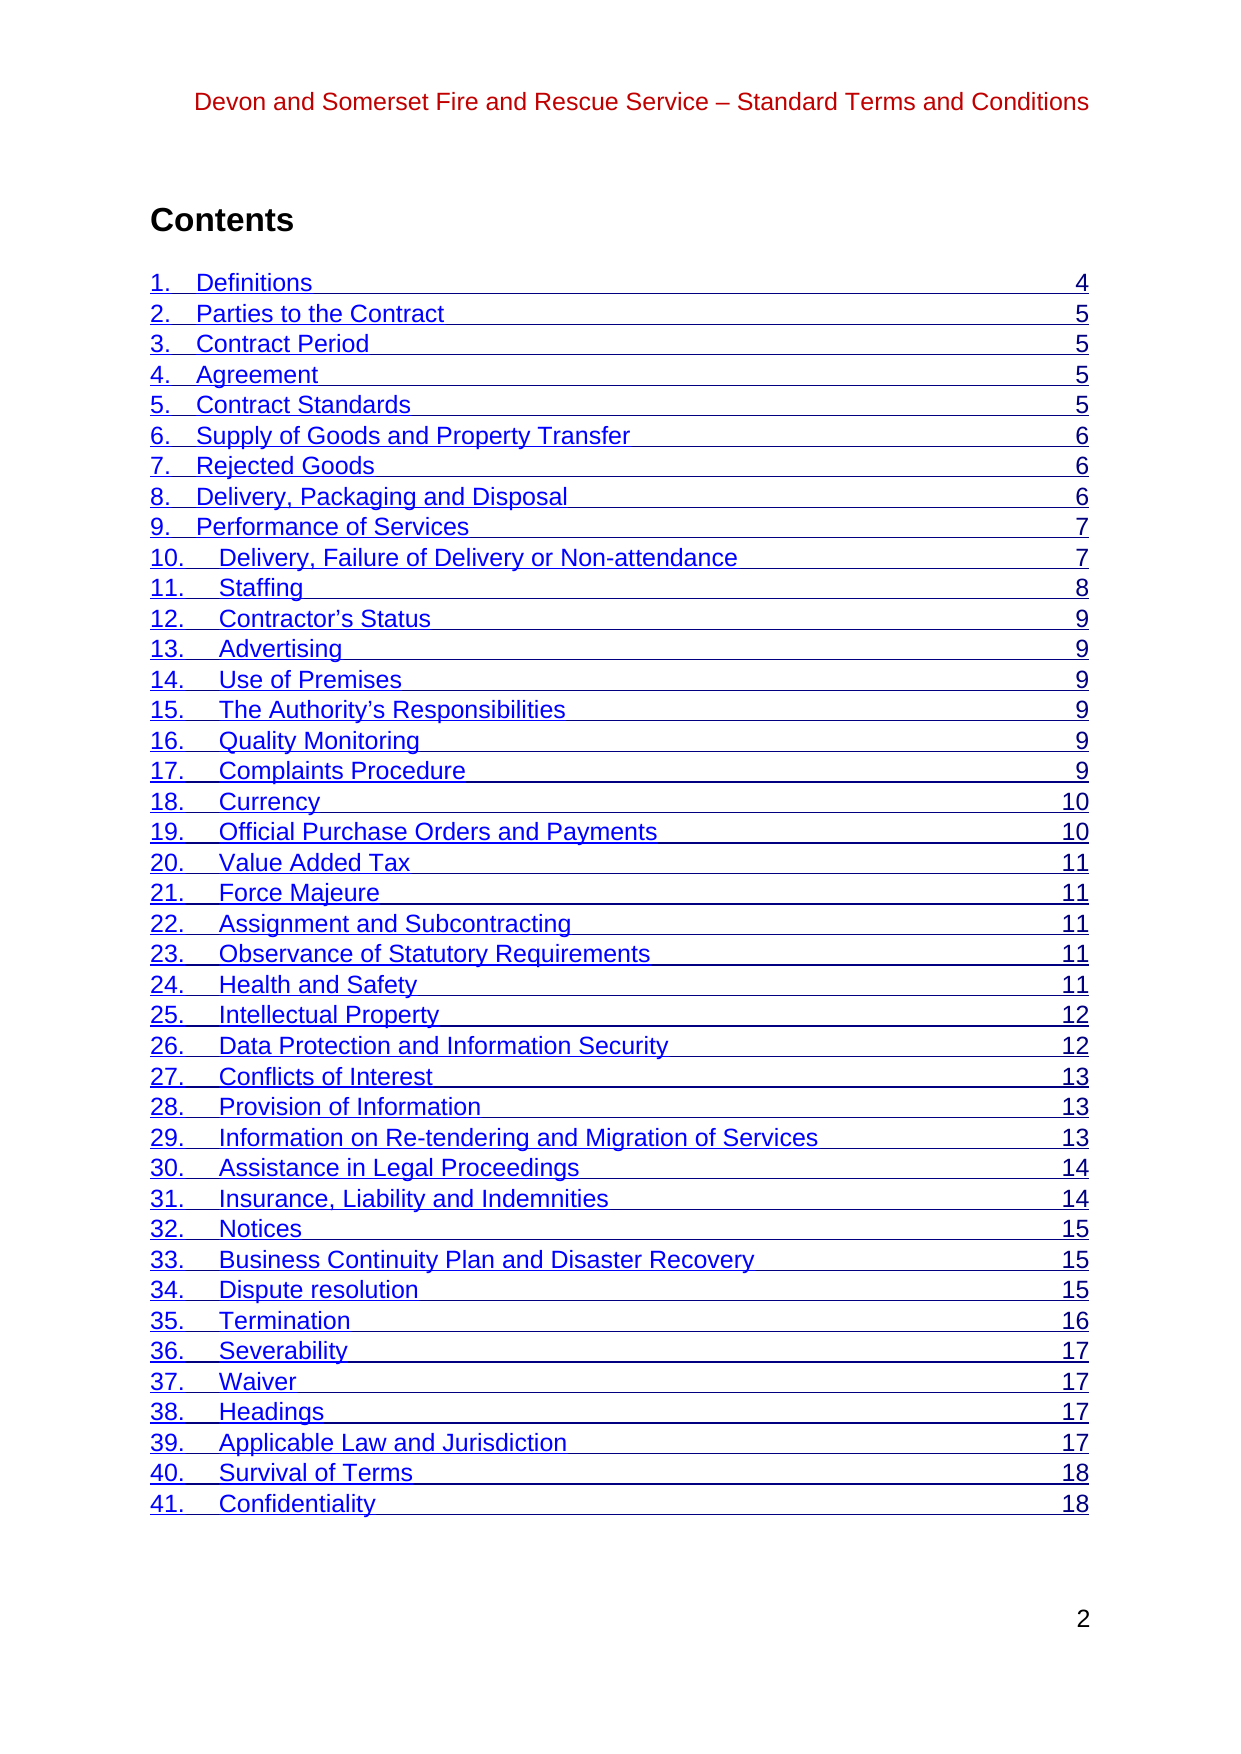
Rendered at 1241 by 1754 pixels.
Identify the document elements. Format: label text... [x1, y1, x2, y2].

subtitle Contents [150, 200, 1090, 238]
text 2. Parties to the Contract 5 [150, 298, 1090, 328]
text 6. Supply of Goods and Property Transfer 6 [150, 420, 1090, 450]
text 35. Termination 16 [150, 1305, 1090, 1335]
text 10. Delivery, Failure of Delivery or Non-attendance 7 [150, 542, 1090, 572]
text 25. Intellectual Property 12 [150, 1000, 1090, 1030]
text 29. Information on Re-tendering and Migration of Services 13 [150, 1122, 1090, 1152]
text 26. Data Protection and Information Security 12 [150, 1030, 1090, 1061]
text 7. Rejected Goods 6 [150, 450, 1090, 481]
text 22. Assignment and Subcontracting 11 [150, 908, 1090, 939]
text 5. Contract Standards 5 [150, 389, 1090, 420]
text 3. Contract Period 5 [150, 328, 1090, 359]
text 38. Headings 17 [150, 1396, 1090, 1427]
text 1. Definitions 4 [150, 267, 1090, 298]
text 30. Assistance in Legal Proceedings 14 [150, 1152, 1090, 1183]
text 33. Business Continuity Plan and Disaster Recovery 15 [150, 1244, 1090, 1274]
text 18. Currency 10 [150, 786, 1090, 817]
text 31. Insurance, Liability and Indemnities 14 [150, 1183, 1090, 1213]
text 17. Complaints Procedure 9 [150, 756, 1090, 786]
text 8. Delivery, Packaging and Disposal 6 [150, 481, 1090, 511]
text 34. Dispute resolution 15 [150, 1274, 1090, 1305]
text 20. Value Added Tax 11 [150, 847, 1090, 878]
text 19. Official Purchase Orders and Payments 10 [150, 817, 1090, 847]
text 40. Survival of Terms 18 [150, 1457, 1090, 1488]
text 13. Advertising 9 [150, 633, 1090, 664]
text 16. Quality Monitoring 9 [150, 725, 1090, 756]
text 21. Force Majeure 11 [150, 878, 1090, 908]
text 41. Confidentiality 18 [150, 1488, 1090, 1518]
text 28. Provision of Information 13 [150, 1091, 1090, 1122]
text 37. Waiver 17 [150, 1366, 1090, 1396]
text 12. Contractor’s Status 9 [150, 603, 1090, 633]
text 11. Staffing 8 [150, 572, 1090, 603]
text 27. Conflicts of Interest 13 [150, 1061, 1090, 1091]
text 14. Use of Premises 9 [150, 664, 1090, 694]
text 9. Performance of Services 7 [150, 511, 1090, 542]
text 39. Applicable Law and Jurisdiction 17 [150, 1427, 1090, 1457]
text 32. Notices 15 [150, 1213, 1090, 1244]
text 4. Agreement 5 [150, 359, 1090, 389]
text 15. The Authority’s Responsibilities 9 [150, 694, 1090, 725]
text 36. Severability 17 [150, 1335, 1090, 1366]
text 23. Observance of Statutory Requirements 11 [150, 939, 1090, 969]
text 24. Health and Safety 11 [150, 969, 1090, 1000]
